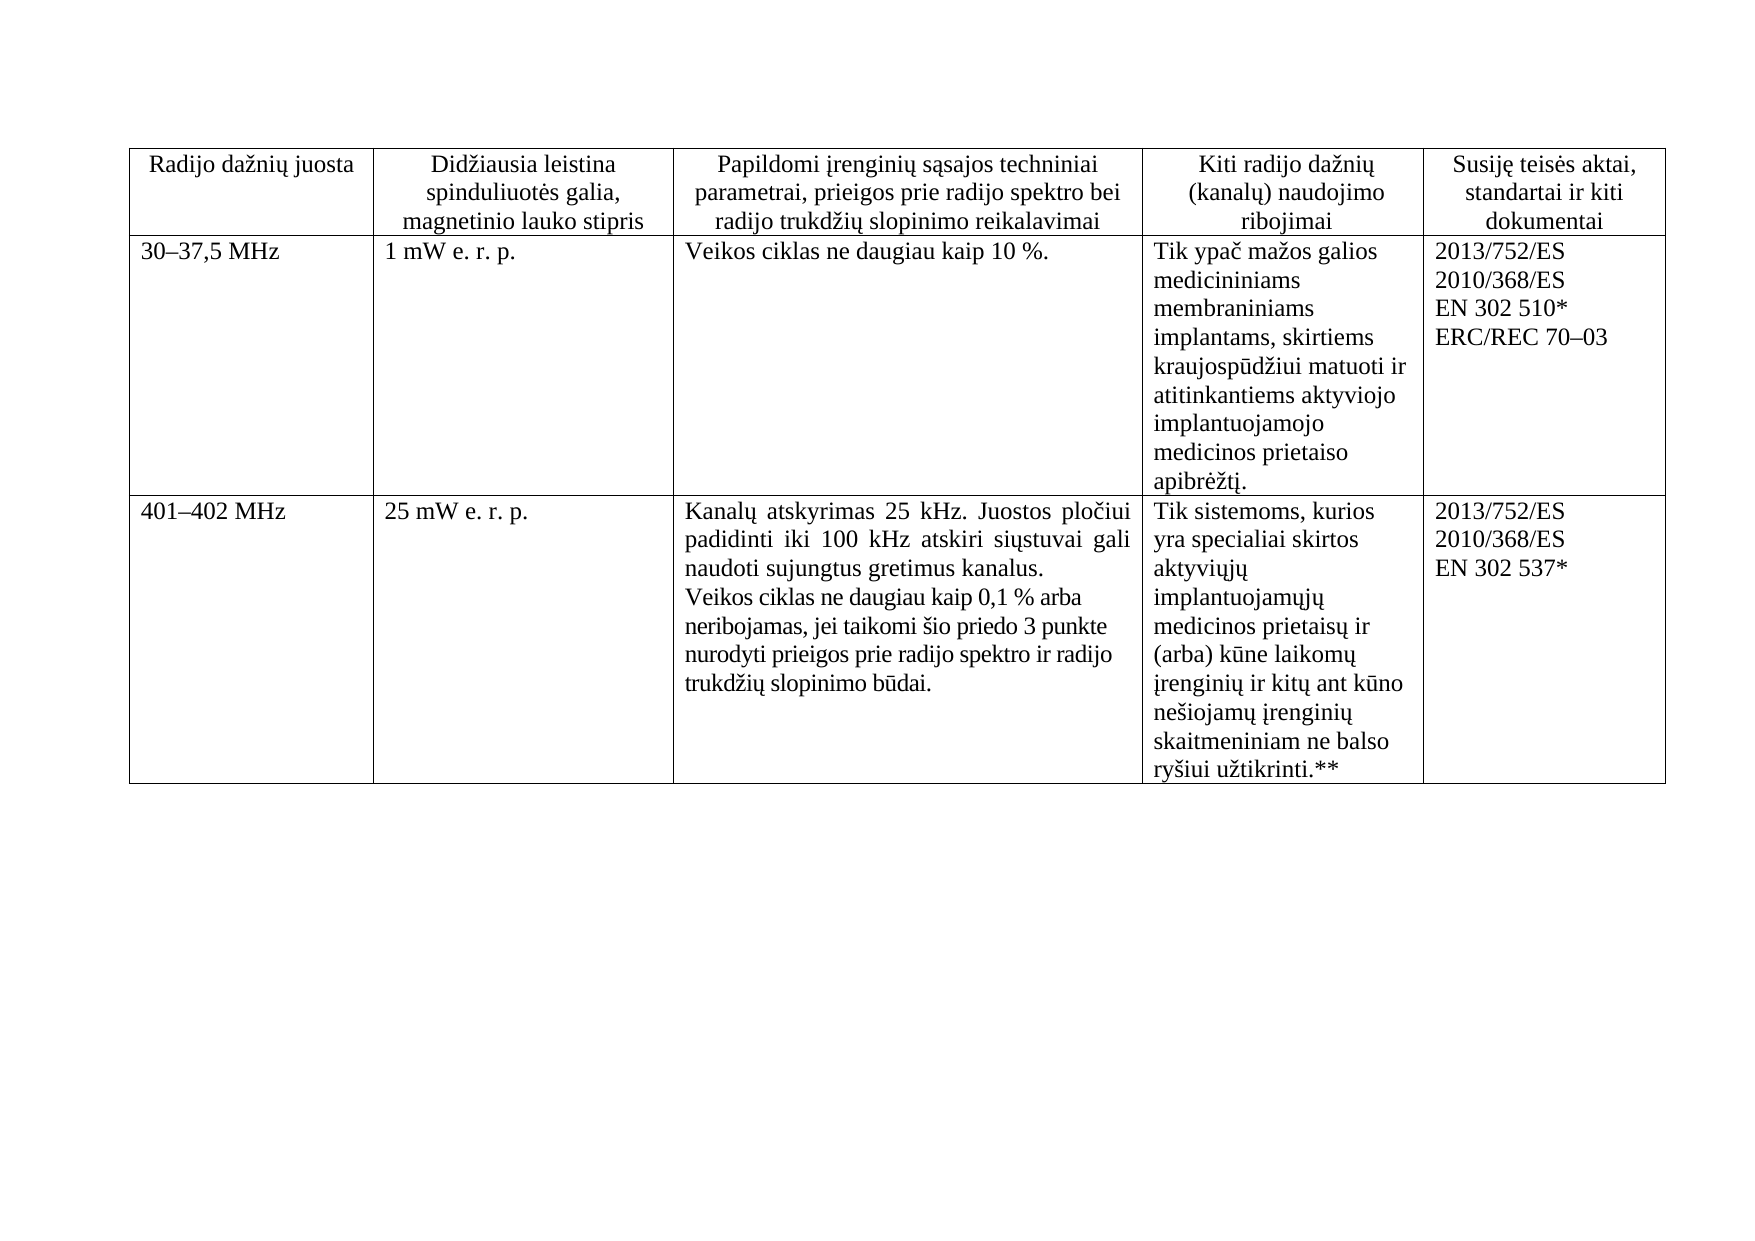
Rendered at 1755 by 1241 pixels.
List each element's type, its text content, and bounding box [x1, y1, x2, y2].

table_cell 1 mW e. r. p. [374, 236, 673, 495]
table_header Papildomi įrenginių sąsajos techniniai parametrai, prieigos prie radijo spektro bei radijo trukdžių slopinimo reikalavimai [674, 149, 1142, 235]
table_cell Tik sistemoms, kurios yra specialiai skirtos aktyviųjų implantuojamųjų medicinos prietaisų ir (arba) kūne laikomų įrenginių ir kitų ant kūno nešiojamų įrenginių skaitmeniniam ne balso ryšiui užtikrinti.** [1143, 496, 1423, 783]
table_cell 2013/752/ES 2010/368/ES EN 302 510* ERC/REC 70–03 [1424, 236, 1665, 495]
table_header Didžiausia leistina spinduliuotės galia, magnetinio lauko stipris [374, 149, 673, 235]
table_cell 30–37,5 MHz [130, 236, 373, 495]
table_header Radijo dažnių juosta [130, 149, 373, 235]
table_header Kiti radijo dažnių (kanalų) naudojimo ribojimai [1143, 149, 1423, 235]
table_cell Veikos ciklas ne daugiau kaip 10 %. [674, 236, 1142, 495]
table_cell 2013/752/ES 2010/368/ES EN 302 537* [1424, 496, 1665, 783]
table_cell 401–402 MHz [130, 496, 373, 783]
table_cell Tik ypač mažos galios medicininiams membraniniams implantams, skirtiems kraujospūdžiui matuoti ir atitinkantiems aktyviojo implantuojamojo medicinos prietaiso apibrėžtį. [1143, 236, 1423, 495]
table_cell 25 mW e. r. p. [374, 496, 673, 783]
table_header Susiję teisės aktai, standartai ir kiti dokumentai [1424, 149, 1665, 235]
table_cell Kanalų atskyrimas 25 kHz. Juostos pločiui padidinti iki 100 kHz atskiri siųstuvai gali naudoti sujungtus gretimus kanalus. Veikos ciklas ne daugiau kaip 0,1 % arba neribojamas, jei taikomi šio priedo 3 punkte nurodyti prieigos prie radijo spektro ir radijo trukdžių slopinimo būdai. [674, 496, 1142, 783]
